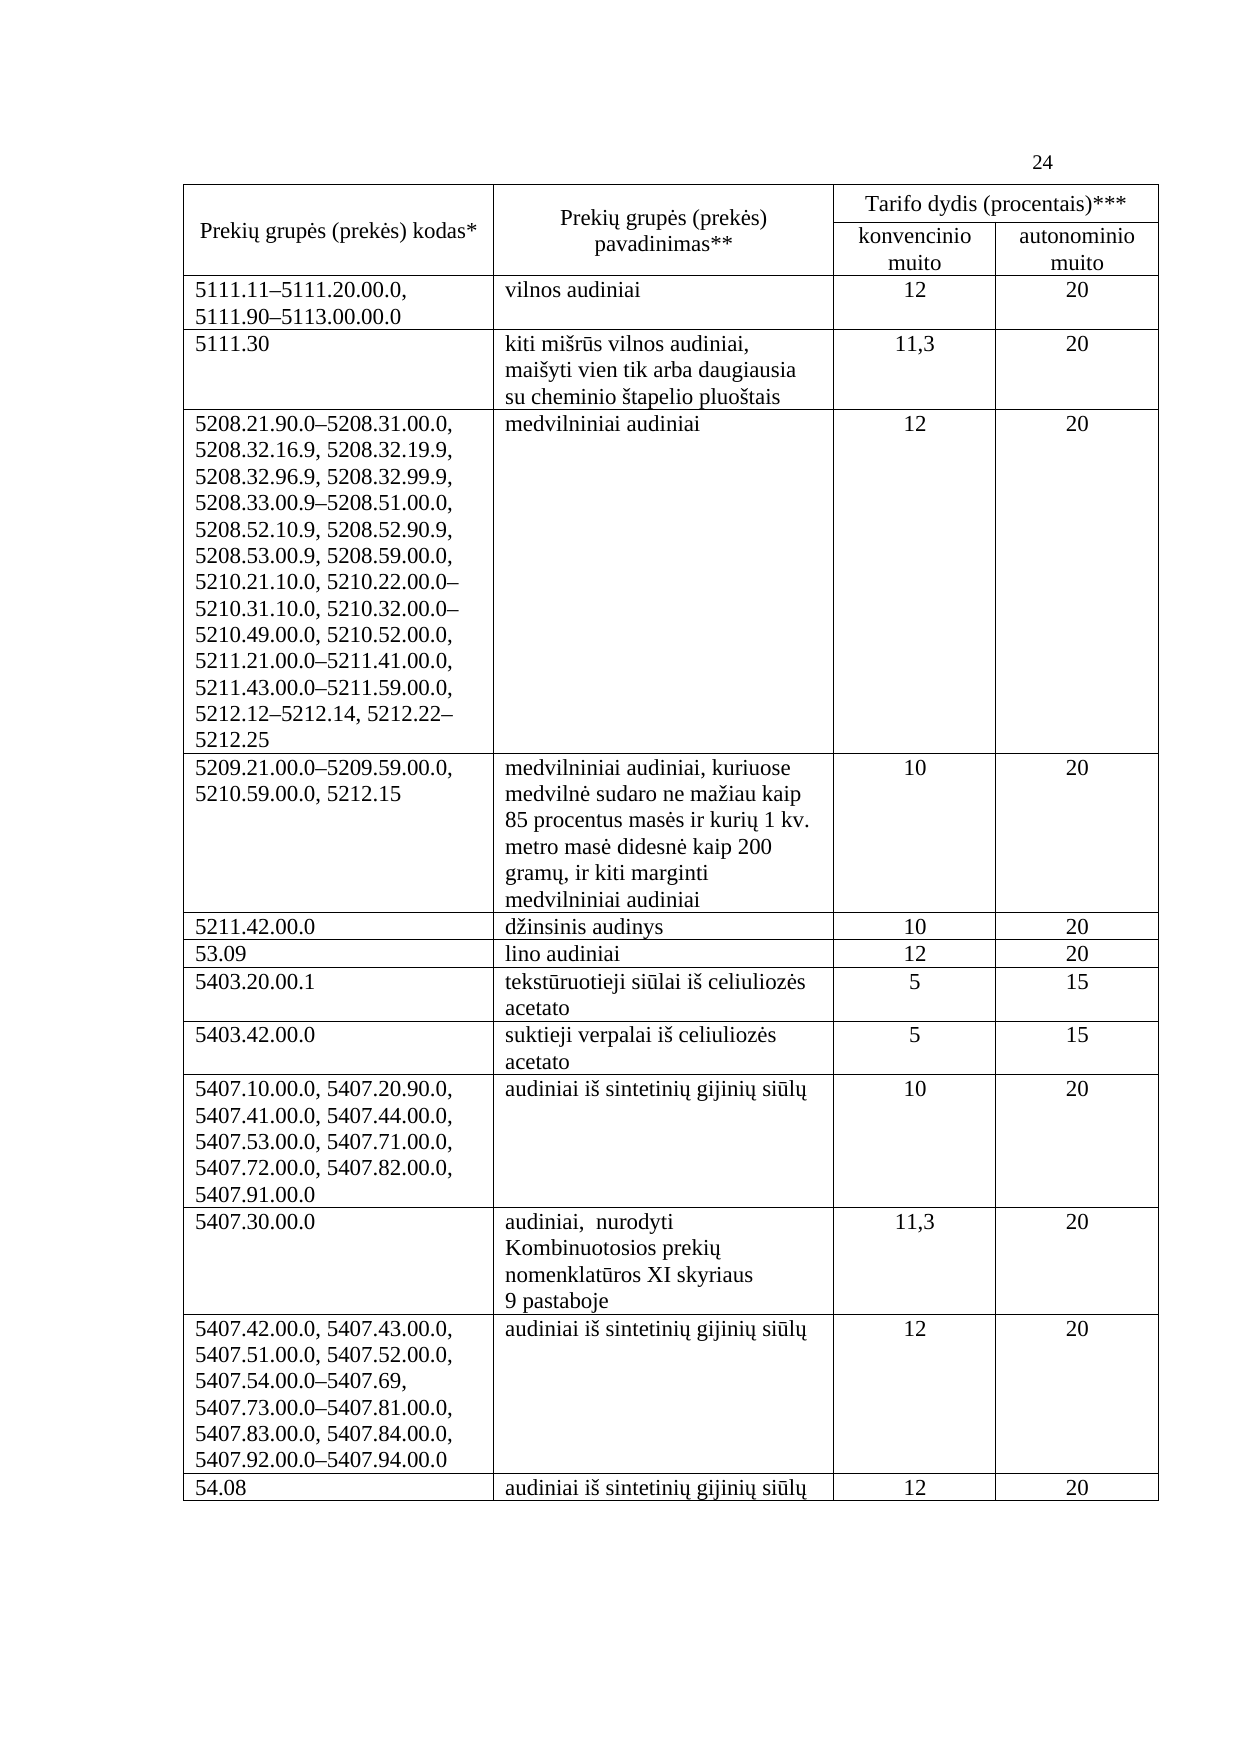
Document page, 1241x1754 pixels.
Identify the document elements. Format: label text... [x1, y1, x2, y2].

table_cell 5403.20.00.1 [184, 968, 493, 1021]
table_cell konvencinio muito [834, 223, 995, 275]
table_cell 20 [996, 330, 1158, 409]
table_cell tekstūruotieji siūlai iš celiuliozės acetato [494, 968, 833, 1021]
table_cell 20 [996, 1474, 1158, 1500]
table_cell autonominio muito [996, 223, 1158, 275]
table_cell 20 [996, 276, 1158, 329]
table_cell 10 [834, 913, 995, 939]
table_cell 54.08 [184, 1474, 493, 1500]
table_cell 11,3 [834, 1208, 995, 1313]
table_cell 5407.10.00.0, 5407.20.90.0, 5407.41.00.0, 5407.44.00.0, 5407.53.00.0, 5407.71.00.0, 5407.72.00.0, 5407.82.00.0, 5407.91.00.0 [184, 1075, 493, 1207]
table_cell 20 [996, 754, 1158, 912]
table_cell 10 [834, 754, 995, 912]
table_cell 12 [834, 1315, 995, 1473]
table_cell 5209.21.00.0–5209.59.00.0, 5210.59.00.0, 5212.15 [184, 754, 493, 912]
table_cell 10 [834, 1075, 995, 1207]
table_cell 12 [834, 410, 995, 753]
table_cell audiniai iš sintetinių gijinių siūlų [494, 1075, 833, 1207]
table_cell 53.09 [184, 940, 493, 967]
table_cell 12 [834, 940, 995, 967]
table_cell 11,3 [834, 330, 995, 409]
table_cell 20 [996, 1208, 1158, 1313]
table_cell audiniai, nurodyti Kombinuotosios prekių nomenklatūros XI skyriaus 9 pastaboje [494, 1208, 833, 1313]
table_cell 5 [834, 968, 995, 1021]
table_cell džinsinis audinys [494, 913, 833, 939]
table_cell 15 [996, 1022, 1158, 1074]
table_cell 5407.30.00.0 [184, 1208, 493, 1313]
table_cell 20 [996, 1315, 1158, 1473]
table_cell suktieji verpalai iš celiuliozės acetato [494, 1022, 833, 1074]
table_header Tarifo dydis (procentais)*** [834, 185, 1158, 222]
table_cell 5111.30 [184, 330, 493, 409]
table_cell 15 [996, 968, 1158, 1021]
table_cell 5 [834, 1022, 995, 1074]
table_cell medvilniniai audiniai [494, 410, 833, 753]
table_cell vilnos audiniai [494, 276, 833, 329]
table_header Prekių grupės (prekės) kodas* [184, 185, 493, 275]
table_cell 5403.42.00.0 [184, 1022, 493, 1074]
table_cell 5211.42.00.0 [184, 913, 493, 939]
table_cell kiti mišrūs vilnos audiniai, maišyti vien tik arba daugiausia su cheminio štapelio pluoštais [494, 330, 833, 409]
table_cell medvilniniai audiniai, kuriuose medvilnė sudaro ne mažiau kaip 85 procentus masės ir kurių 1 kv. metro masė didesnė kaip 200 gramų, ir kiti marginti medvilniniai audiniai [494, 754, 833, 912]
table_cell 5208.21.90.0–5208.31.00.0, 5208.32.16.9, 5208.32.19.9, 5208.32.96.9, 5208.32.99.9, 5208.33.00.9–5208.51.00.0, 5208.52.10.9, 5208.52.90.9, 5208.53.00.9, 5208.59.00.0, 5210.21.10.0, 5210.22.00.0–5210.31.10.0, 5210.32.00.0–5210.49.00.0, 5210.52.00.0, 5211.21.00.0–5211.41.00.0, 5211.43.00.0–5211.59.00.0, 5212.12–5212.14, 5212.22–5212.25 [184, 410, 493, 753]
table_cell 20 [996, 913, 1158, 939]
table_cell 5111.11–5111.20.00.0, 5111.90–5113.00.00.0 [184, 276, 493, 329]
table_cell 20 [996, 940, 1158, 967]
table_cell audiniai iš sintetinių gijinių siūlų [494, 1474, 833, 1500]
table_cell 12 [834, 276, 995, 329]
table_header Prekių grupės (prekės) pavadinimas** [494, 185, 833, 275]
table_cell 12 [834, 1474, 995, 1500]
table_cell audiniai iš sintetinių gijinių siūlų [494, 1315, 833, 1473]
table_cell 5407.42.00.0, 5407.43.00.0, 5407.51.00.0, 5407.52.00.0, 5407.54.00.0–5407.69, 5407.73.00.0–5407.81.00.0, 5407.83.00.0, 5407.84.00.0, 5407.92.00.0–5407.94.00.0 [184, 1315, 493, 1473]
table_cell 20 [996, 410, 1158, 753]
table_cell 20 [996, 1075, 1158, 1207]
table_cell lino audiniai [494, 940, 833, 967]
